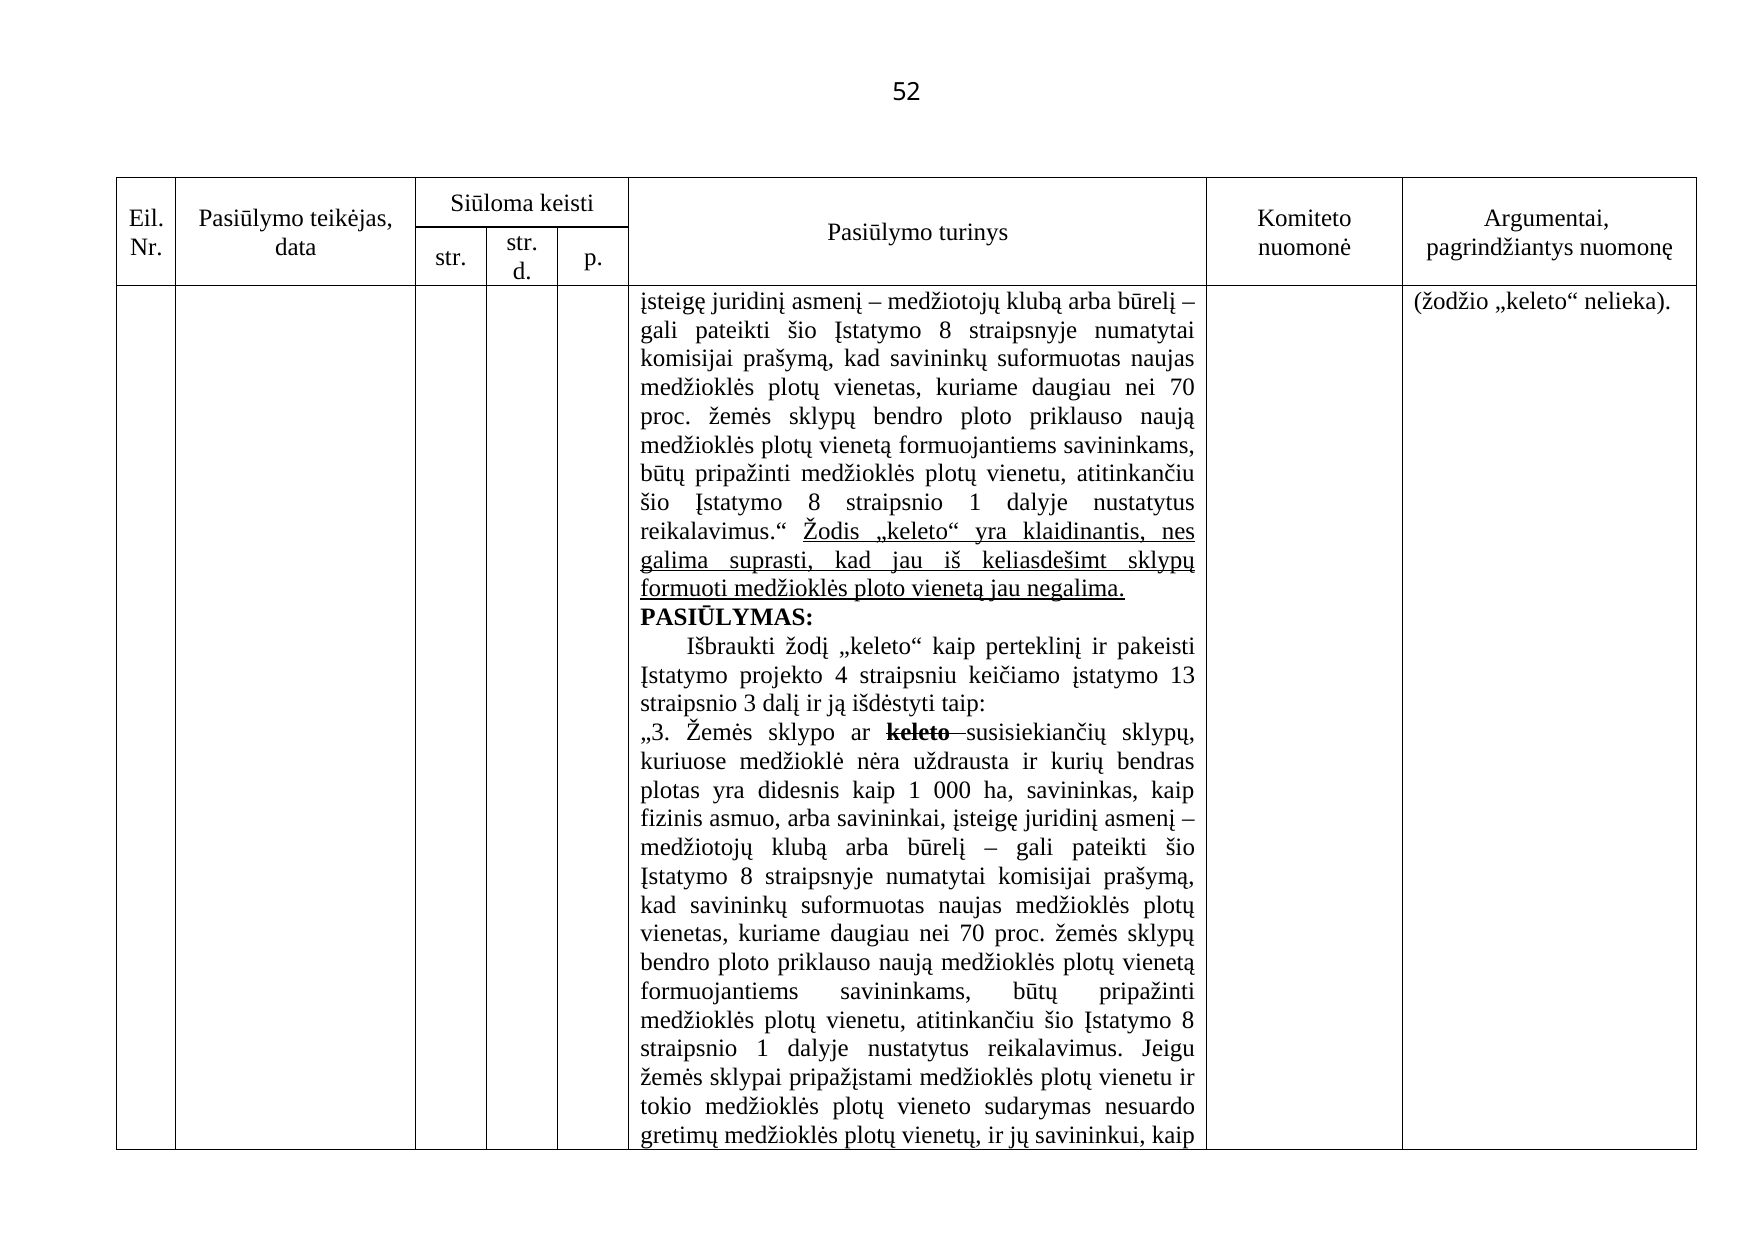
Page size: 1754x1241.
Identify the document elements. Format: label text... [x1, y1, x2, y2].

table_cell (žodžio „keleto“ nelieka). [1403, 286, 1696, 1148]
table_cell [558, 286, 628, 1148]
table_cell [416, 286, 486, 1148]
table_header Eil. Nr. [117, 178, 175, 285]
table_cell [1207, 286, 1402, 1148]
table_cell [176, 286, 415, 1148]
table_cell str. d. [487, 228, 557, 285]
table_header Pasiūlymo turinys [629, 178, 1206, 285]
table_cell str. [416, 228, 486, 285]
table_cell [117, 286, 175, 1148]
table_header Argumentai, pagrindžiantys nuomonę [1403, 178, 1696, 285]
table_cell įsteigę juridinį asmenį – medžiotojų klubą arba būrelį – gali pateikti šio Įstatymo 8 straipsnyje numatytai komisijai prašymą, kad savininkų suformuotas naujas medžioklės plotų vienetas, kuriame daugiau nei 70 proc. žemės sklypų bendro ploto priklauso naują medžioklės plotų vienetą formuojantiems savininkams, būtų pripažinti medžioklės plotų vienetu, atitinkančiu šio Įstatymo 8 straipsnio 1 dalyje nustatytus reikalavimus.“ Žodis „keleto“ yra klaidinantis, nes galima suprasti, kad jau iš keliasdešimt sklypų formuoti medžioklės ploto vienetą jau negalima. PASIŪLYMAS: Išbraukti žodį „keleto“ kaip perteklinį ir pakeisti Įstatymo projekto 4 straipsniu keičiamo įstatymo 13 straipsnio 3 dalį ir ją išdėstyti taip: „3. Žemės sklypo ar keleto susisiekiančių sklypų, kuriuose medžioklė nėra uždrausta ir kurių bendras plotas yra didesnis kaip 1 000 ha, savininkas, kaip fizinis asmuo, arba savininkai, įsteigę juridinį asmenį – medžiotojų klubą arba būrelį – gali pateikti šio Įstatymo 8 straipsnyje numatytai komisijai prašymą, kad savininkų suformuotas naujas medžioklės plotų vienetas, kuriame daugiau nei 70 proc. žemės sklypų bendro ploto priklauso naują medžioklės plotų vienetą formuojantiems savininkams, būtų pripažinti medžioklės plotų vienetu, atitinkančiu šio Įstatymo 8 straipsnio 1 dalyje nustatytus reikalavimus. Jeigu žemės sklypai pripažįstami medžioklės plotų vienetu ir tokio medžioklės plotų vieneto sudarymas nesuardo gretimų medžioklės plotų vienetų, ir jų savininkui, kaip [629, 286, 1206, 1148]
table_header Komiteto nuomonė [1207, 178, 1402, 285]
table_cell p. [558, 228, 628, 285]
table_cell [487, 286, 557, 1148]
table_header Siūloma keisti [416, 178, 628, 226]
table_header Pasiūlymo teikėjas, data [176, 178, 415, 285]
